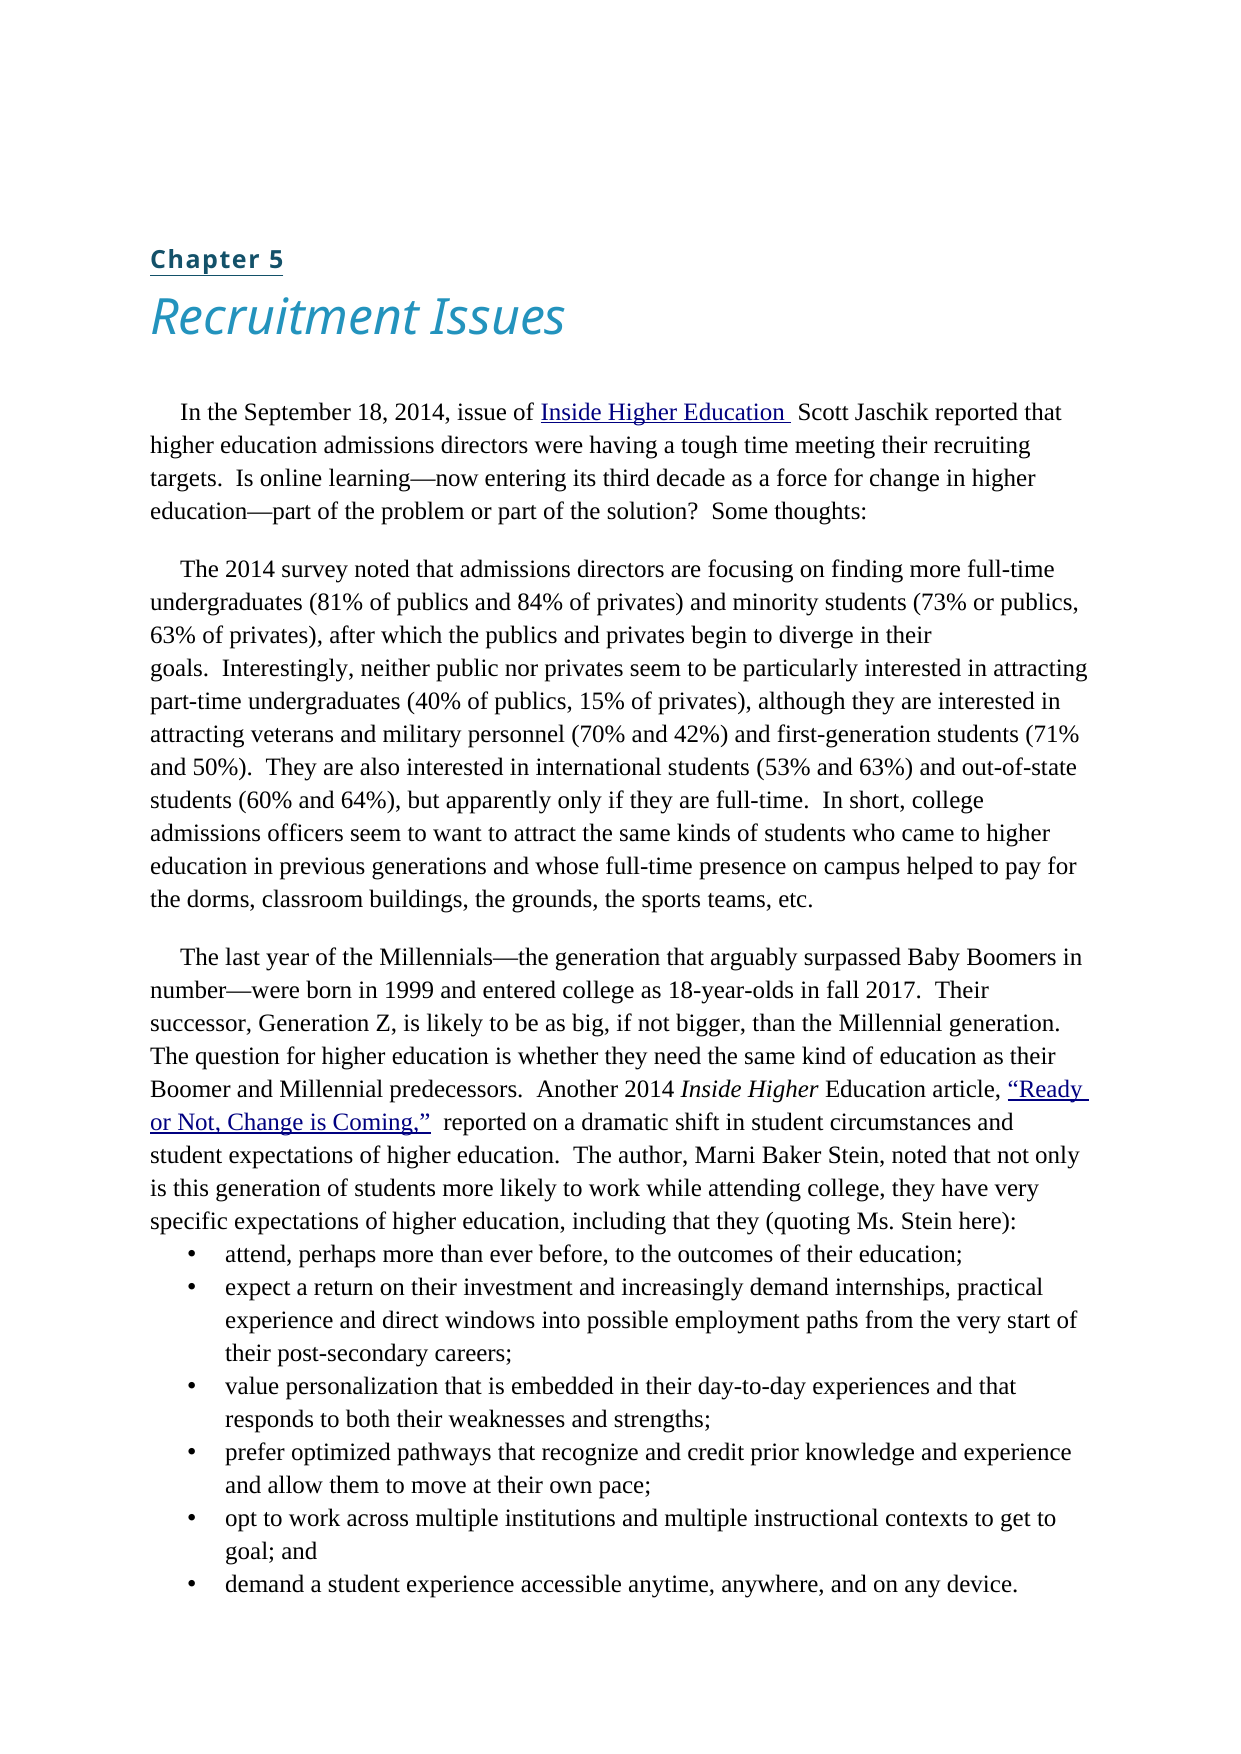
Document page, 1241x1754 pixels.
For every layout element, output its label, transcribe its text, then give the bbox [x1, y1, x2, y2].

subtitle Chapter 5 [150, 241, 1090, 276]
text In the September 18, 2014, issue of Inside Higher Education Scott Jaschik reported that higher education admissions directors were having a tough time meeting their recruiting targets. Is online learning—now entering its third decade as a force for change in higher education—part of the problem or part of the solution? Some thoughts: [150, 397, 1090, 525]
list value personalization that is embedded in their day-to-day experiences and that responds to both their weaknesses and strengths; [187, 1371, 1090, 1433]
list opt to work across multiple institutions and multiple instructional contexts to get to goal; and [187, 1503, 1090, 1565]
text The last year of the Millennials—the generation that arguably surpassed Baby Boomers in number—were born in 1999 and entered college as 18-year-olds in fall 2017. Their successor, Generation Z, is likely to be as big, if not bigger, than the Millennial generation. The question for higher education is whether they need the same kind of education as their Boomer and Millennial predecessors. Another 2014 Inside Higher Education article, “Ready or Not, Change is Coming,” reported on a dramatic shift in student circumstances and student expectations of higher education. The author, Marni Baker Stein, noted that not only is this generation of students more likely to work while attending college, they have very specific expectations of higher education, including that they (quoting Ms. Stein here): [150, 942, 1090, 1235]
list expect a return on their investment and increasingly demand internships, practical experience and direct windows into possible employment paths from the very start of their post-secondary careers; [187, 1272, 1090, 1367]
subtitle Recruitment Issues [150, 281, 1090, 349]
list attend, perhaps more than ever before, to the outcomes of their education; [187, 1239, 1090, 1268]
list prefer optimized pathways that recognize and credit prior knowledge and experience and allow them to move at their own pace; [187, 1437, 1090, 1499]
text The 2014 survey noted that admissions directors are focusing on finding more full-time undergraduates (81% of publics and 84% of privates) and minority students (73% or publics, 63% of privates), after which the publics and privates begin to diverge in their goals. Interestingly, neither public nor privates seem to be particularly interested in attracting part-time undergraduates (40% of publics, 15% of privates), although they are interested in attracting veterans and military personnel (70% and 42%) and first-generation students (71% and 50%). They are also interested in international students (53% and 63%) and out-of-state students (60% and 64%), but apparently only if they are full-time. In short, college admissions officers seem to want to attract the same kinds of students who came to higher education in previous generations and whose full-time presence on campus helped to pay for the dorms, classroom buildings, the grounds, the sports teams, etc. [150, 554, 1090, 913]
list demand a student experience accessible anytime, anywhere, and on any device. [187, 1569, 1090, 1598]
